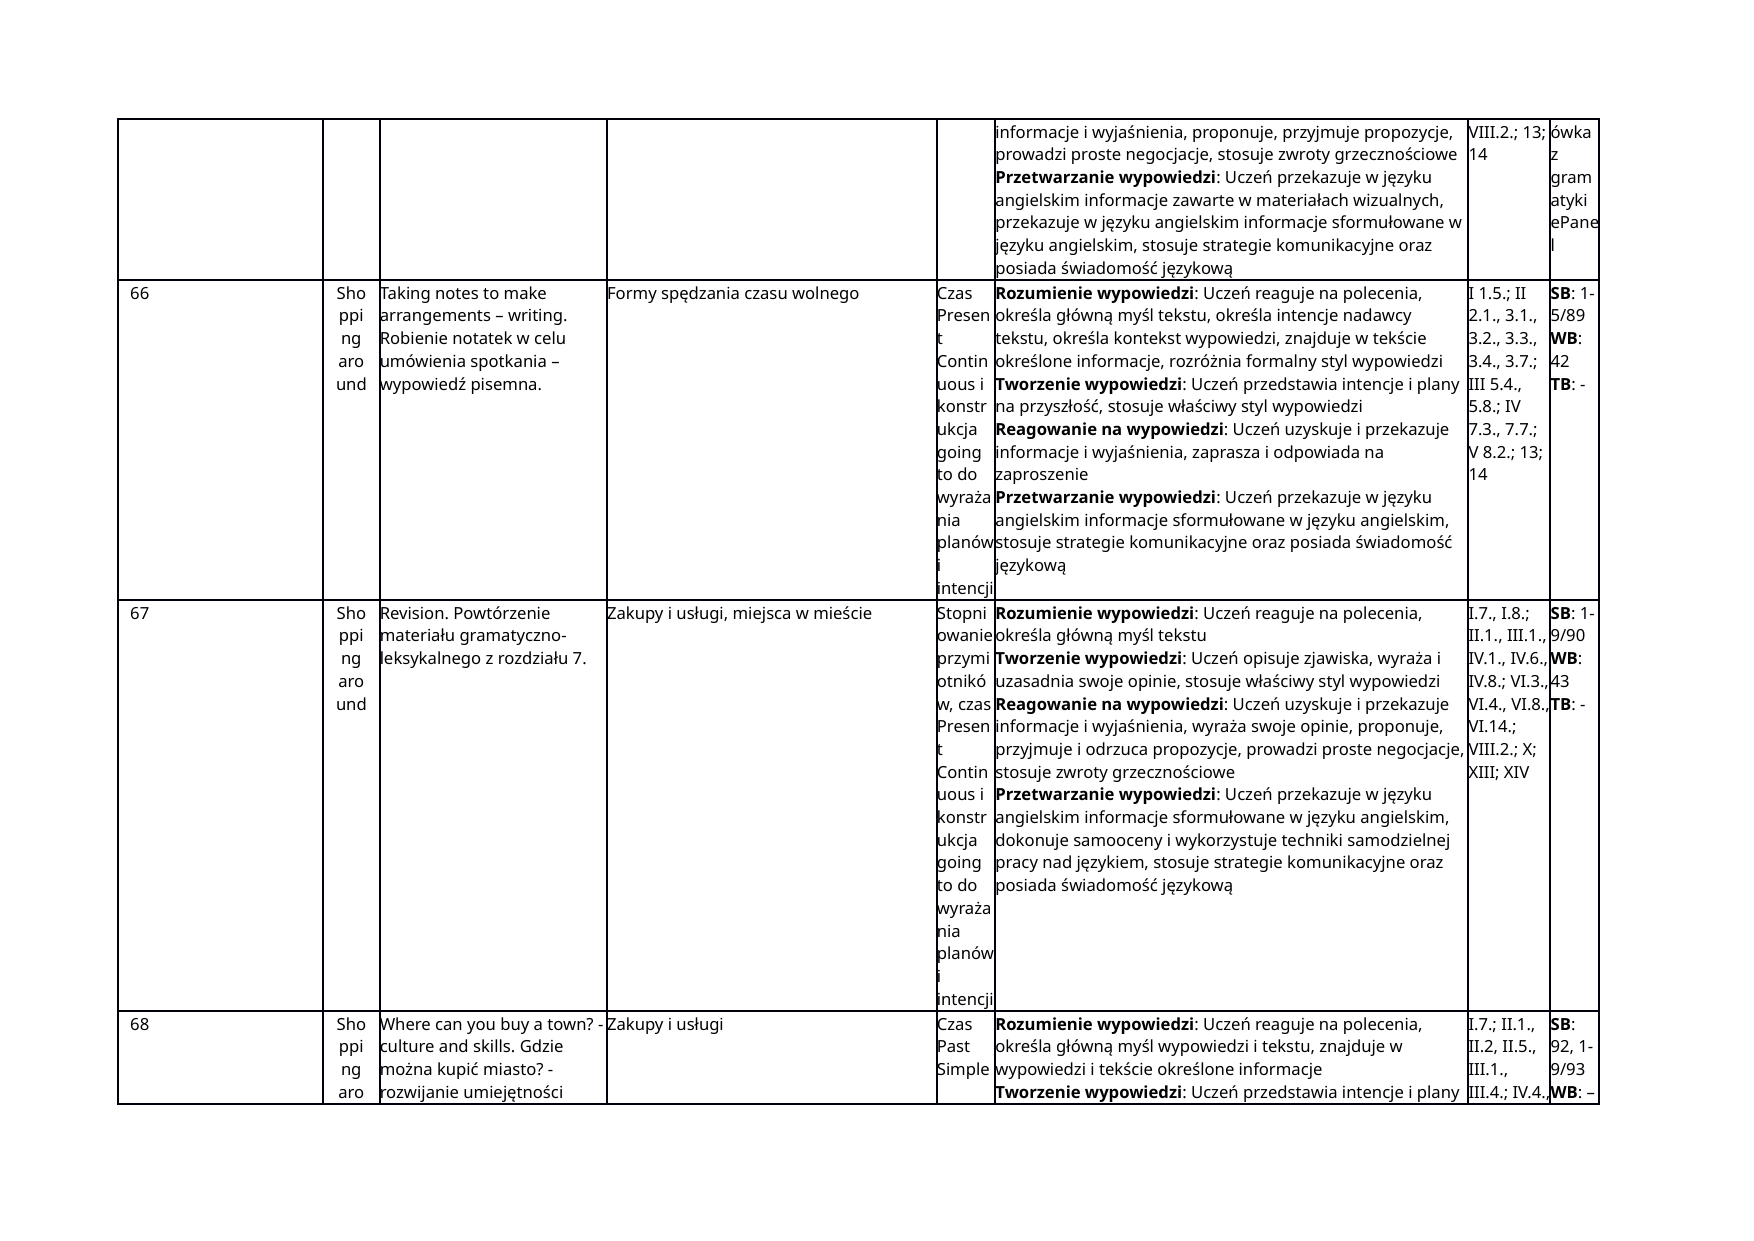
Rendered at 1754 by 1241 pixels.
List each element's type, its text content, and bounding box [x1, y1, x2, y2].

table_cell Czas Past Simple [938, 1012, 994, 1103]
table_cell Formy spędzania czasu wolnego [608, 281, 936, 599]
table_cell SB: 1-9/90 WB: 43 TB: - [1551, 601, 1598, 1010]
table_cell I.7.; II.1., II.2, II.5., III.1., III.4.; IV.4., [1469, 1012, 1549, 1103]
table_cell Zakupy i usługi [608, 1012, 936, 1103]
table_cell Stopniowanie przymiotników, czas Present Continuous i konstrukcja going to do wyrażania planów i intencji [938, 601, 994, 1010]
table_cell 66 [119, 281, 322, 599]
table_cell I 1.5.; II 2.1., 3.1., 3.2., 3.3., 3.4., 3.7.; III 5.4., 5.8.; IV 7.3., 7.7.; V 8.2.; 13; 14 [1469, 281, 1549, 599]
table_cell 68 [119, 1012, 322, 1103]
table_cell [324, 120, 379, 279]
table_cell [938, 120, 994, 279]
table_cell I.7., I.8.; II.1., III.1., IV.1., IV.6., IV.8.; VI.3., VI.4., VI.8., VI.14.; VIII.2.; X; XIII; XIV [1469, 601, 1549, 1010]
table_cell Rozumienie wypowiedzi: Uczeń reaguje na polecenia, określa główną myśl wypowiedzi i tekstu, znajduje w wypowiedzi i tekście określone informacje Tworzenie wypowiedzi: Uczeń przedstawia intencje i plany [996, 1012, 1467, 1103]
table_cell Taking notes to make arrangements – writing. Robienie notatek w celu umówienia spotkania – wypowiedź pisemna. [381, 281, 606, 599]
table_cell Czas Present Continuous i konstrukcja going to do wyrażania planów i intencji [938, 281, 994, 599]
table_cell [608, 120, 936, 279]
table_cell SB: 92, 1-9/93 WB: – [1551, 1012, 1598, 1103]
table_cell 67 [119, 601, 322, 1010]
table_cell Shopping around [324, 281, 379, 599]
table_cell ówka z gramatyki ePanel [1551, 120, 1598, 279]
table_cell informacje i wyjaśnienia, proponuje, przyjmuje propozycje, prowadzi proste negocjacje, stosuje zwroty grzecznościowe Przetwarzanie wypowiedzi: Uczeń przekazuje w języku angielskim informacje zawarte w materiałach wizualnych, przekazuje w języku angielskim informacje sformułowane w języku angielskim, stosuje strategie komunikacyjne oraz posiada świadomość językową [996, 120, 1467, 279]
table_cell VIII.2.; 13; 14 [1469, 120, 1549, 279]
table_cell Zakupy i usługi, miejsca w mieście [608, 601, 936, 1010]
table_cell SB: 1-5/89 WB: 42 TB: - [1551, 281, 1598, 599]
table_cell Shopping aro [324, 1012, 379, 1103]
table_cell Revision. Powtórzenie materiału gramatyczno-leksykalnego z rozdziału 7. [381, 601, 606, 1010]
table_cell [381, 120, 606, 279]
table_cell Where can you buy a town? - culture and skills. Gdzie można kupić miasto? - rozwijanie umiejętności [381, 1012, 606, 1103]
table_cell [119, 120, 322, 279]
table_cell Shopping around [324, 601, 379, 1010]
table_cell Rozumienie wypowiedzi: Uczeń reaguje na polecenia, określa główną myśl tekstu, określa intencje nadawcy tekstu, określa kontekst wypowiedzi, znajduje w tekście określone informacje, rozróżnia formalny styl wypowiedzi Tworzenie wypowiedzi: Uczeń przedstawia intencje i plany na przyszłość, stosuje właściwy styl wypowiedzi Reagowanie na wypowiedzi: Uczeń uzyskuje i przekazuje informacje i wyjaśnienia, zaprasza i odpowiada na zaproszenie Przetwarzanie wypowiedzi: Uczeń przekazuje w języku angielskim informacje sformułowane w języku angielskim, stosuje strategie komunikacyjne oraz posiada świadomość językową [996, 281, 1467, 599]
table_cell Rozumienie wypowiedzi: Uczeń reaguje na polecenia, określa główną myśl tekstu Tworzenie wypowiedzi: Uczeń opisuje zjawiska, wyraża i uzasadnia swoje opinie, stosuje właściwy styl wypowiedzi Reagowanie na wypowiedzi: Uczeń uzyskuje i przekazuje informacje i wyjaśnienia, wyraża swoje opinie, proponuje, przyjmuje i odrzuca propozycje, prowadzi proste negocjacje, stosuje zwroty grzecznościowe Przetwarzanie wypowiedzi: Uczeń przekazuje w języku angielskim informacje sformułowane w języku angielskim, dokonuje samooceny i wykorzystuje techniki samodzielnej pracy nad językiem, stosuje strategie komunikacyjne oraz posiada świadomość językową [996, 601, 1467, 1010]
